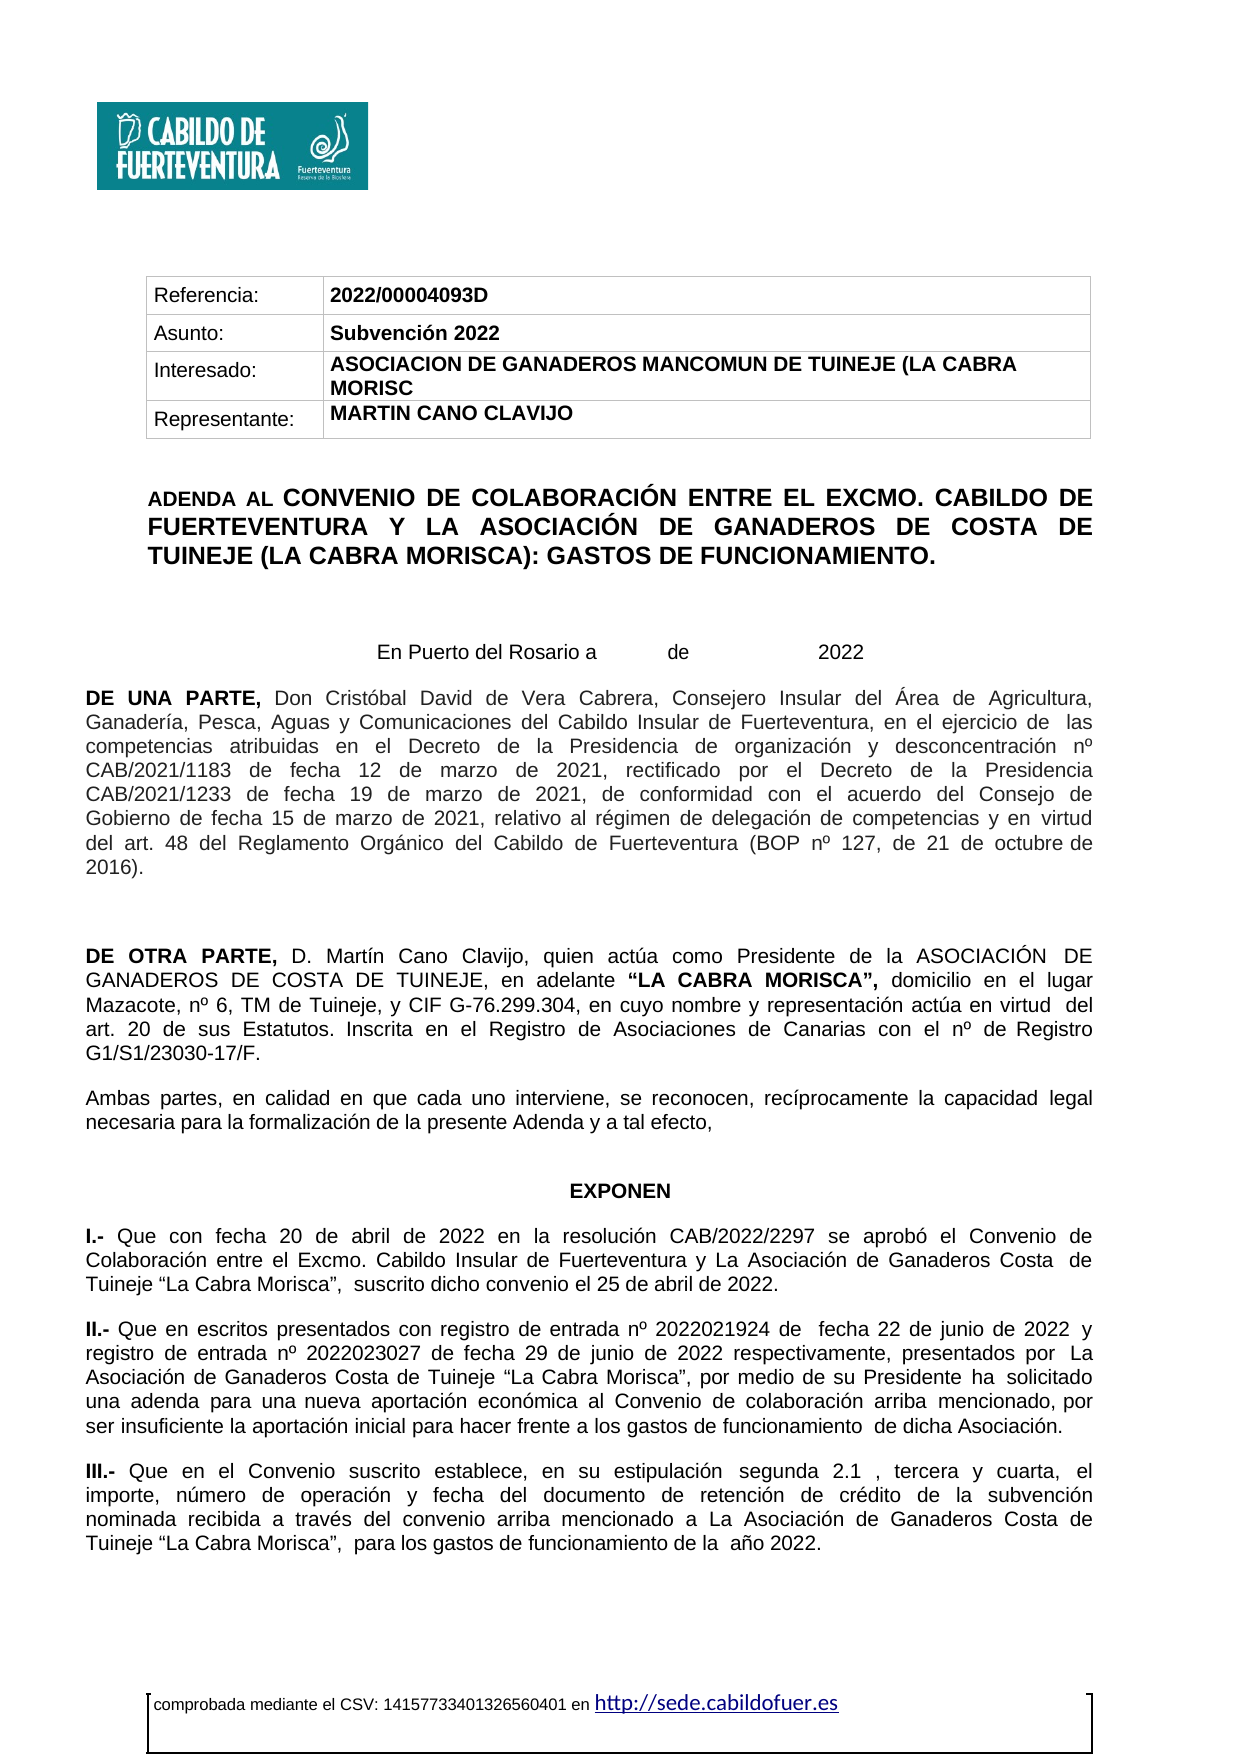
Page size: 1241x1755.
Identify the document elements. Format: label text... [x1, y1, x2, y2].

text II.- Que en escritos presentados con registro de entrada nº 2022021924 de fecha 22 de junio de 2022 y registro de entrada nº 2022023027 de fecha 29 de junio de 2022 respectivamente, presentados por La Asociación de Ganaderos Costa de Tuineje “La Cabra Morisca”, por medio de su Presidente ha solicitado una adenda para una nueva aportación económica al Convenio de colaboración arriba mencionado, por ser insuficiente la aportación inicial para hacer frente a los gastos de funcionamiento de dicha Asociación. [85, 1317, 1093, 1438]
table_cell Representante: [147, 401, 323, 437]
picture [97, 102, 369, 190]
table_cell Interesado: [147, 352, 323, 400]
table_header 2022/00004093D [324, 277, 1090, 313]
subtitle EXPONEN [133, 1179, 1107, 1203]
table_cell MARTIN CANO CLAVIJO [324, 401, 1090, 437]
text I.- Que con fecha 20 de abril de 2022 en la resolución CAB/2022/2297 se aprobó el Convenio de Colaboración entre el Excmo. Cabildo Insular de Fuerteventura y La Asociación de Ganaderos Costa de Tuineje “La Cabra Morisca”, suscrito dicho convenio el 25 de abril de 2022. [85, 1223, 1093, 1296]
table_header Referencia: [147, 277, 323, 313]
text III.- Que en el Convenio suscrito establece, en su estipulación segunda 2.1 , tercera y cuarta, el importe, número de operación y fecha del documento de retención de crédito de la subvención nominada recibida a través del convenio arriba mencionado a La Asociación de Ganaderos Costa de Tuineje “La Cabra Morisca”, para los gastos de funcionamiento de la año 2022. [85, 1458, 1093, 1555]
text ADENDA AL CONVENIO DE COLABORACIÓN ENTRE EL EXCMO. CABILDO DE FUERTEVENTURA Y LA ASOCIACIÓN DE GANADEROS DE COSTA DE TUINEJE (LA CABRA MORISCA): GASTOS DE FUNCIONAMIENTO. [147, 483, 1093, 570]
table_cell Asunto: [147, 315, 323, 351]
table_cell ASOCIACION DE GANADEROS MANCOMUN DE TUINEJE (LA CABRA MORISC [324, 352, 1090, 400]
text DE UNA PARTE, Don Cristóbal David de Vera Cabrera, Consejero Insular del Área de Agricultura, Ganadería, Pesca, Aguas y Comunicaciones del Cabildo Insular de Fuerteventura, en el ejercicio de las competencias atribuidas en el Decreto de la Presidencia de organización y desconcentración nº CAB/2021/1183 de fecha 12 de marzo de 2021, rectificado por el Decreto de la Presidencia CAB/2021/1233 de fecha 19 de marzo de 2021, de conformidad con el acuerdo del Consejo de Gobierno de fecha 15 de marzo de 2021, relativo al régimen de delegación de competencias y en virtud del art. 48 del Reglamento Orgánico del Cabildo de Fuerteventura (BOP nº 127, de 21 de octubre de 2016). [85, 685, 1093, 878]
table_cell Subvención 2022 [324, 315, 1090, 351]
text DE OTRA PARTE, D. Martín Cano Clavijo, quien actúa como Presidente de la ASOCIACIÓN DE GANADEROS DE COSTA DE TUINEJE, en adelante “LA CABRA MORISCA”, domicilio en el lugar Mazacote, nº 6, TM de Tuineje, y CIF G-76.299.304, en cuyo nombre y representación actúa en virtud del art. 20 de sus Estatutos. Inscrita en el Registro de Asociaciones de Canarias con el nº de Registro G1/S1/23030-17/F. [85, 944, 1093, 1065]
text En Puerto del Rosario a de 2022 [133, 640, 1107, 664]
text Ambas partes, en calidad en que cada uno interviene, se reconocen, recíprocamente la capacidad legal necesaria para la formalización de la presente Adenda y a tal efecto, [85, 1086, 1093, 1134]
